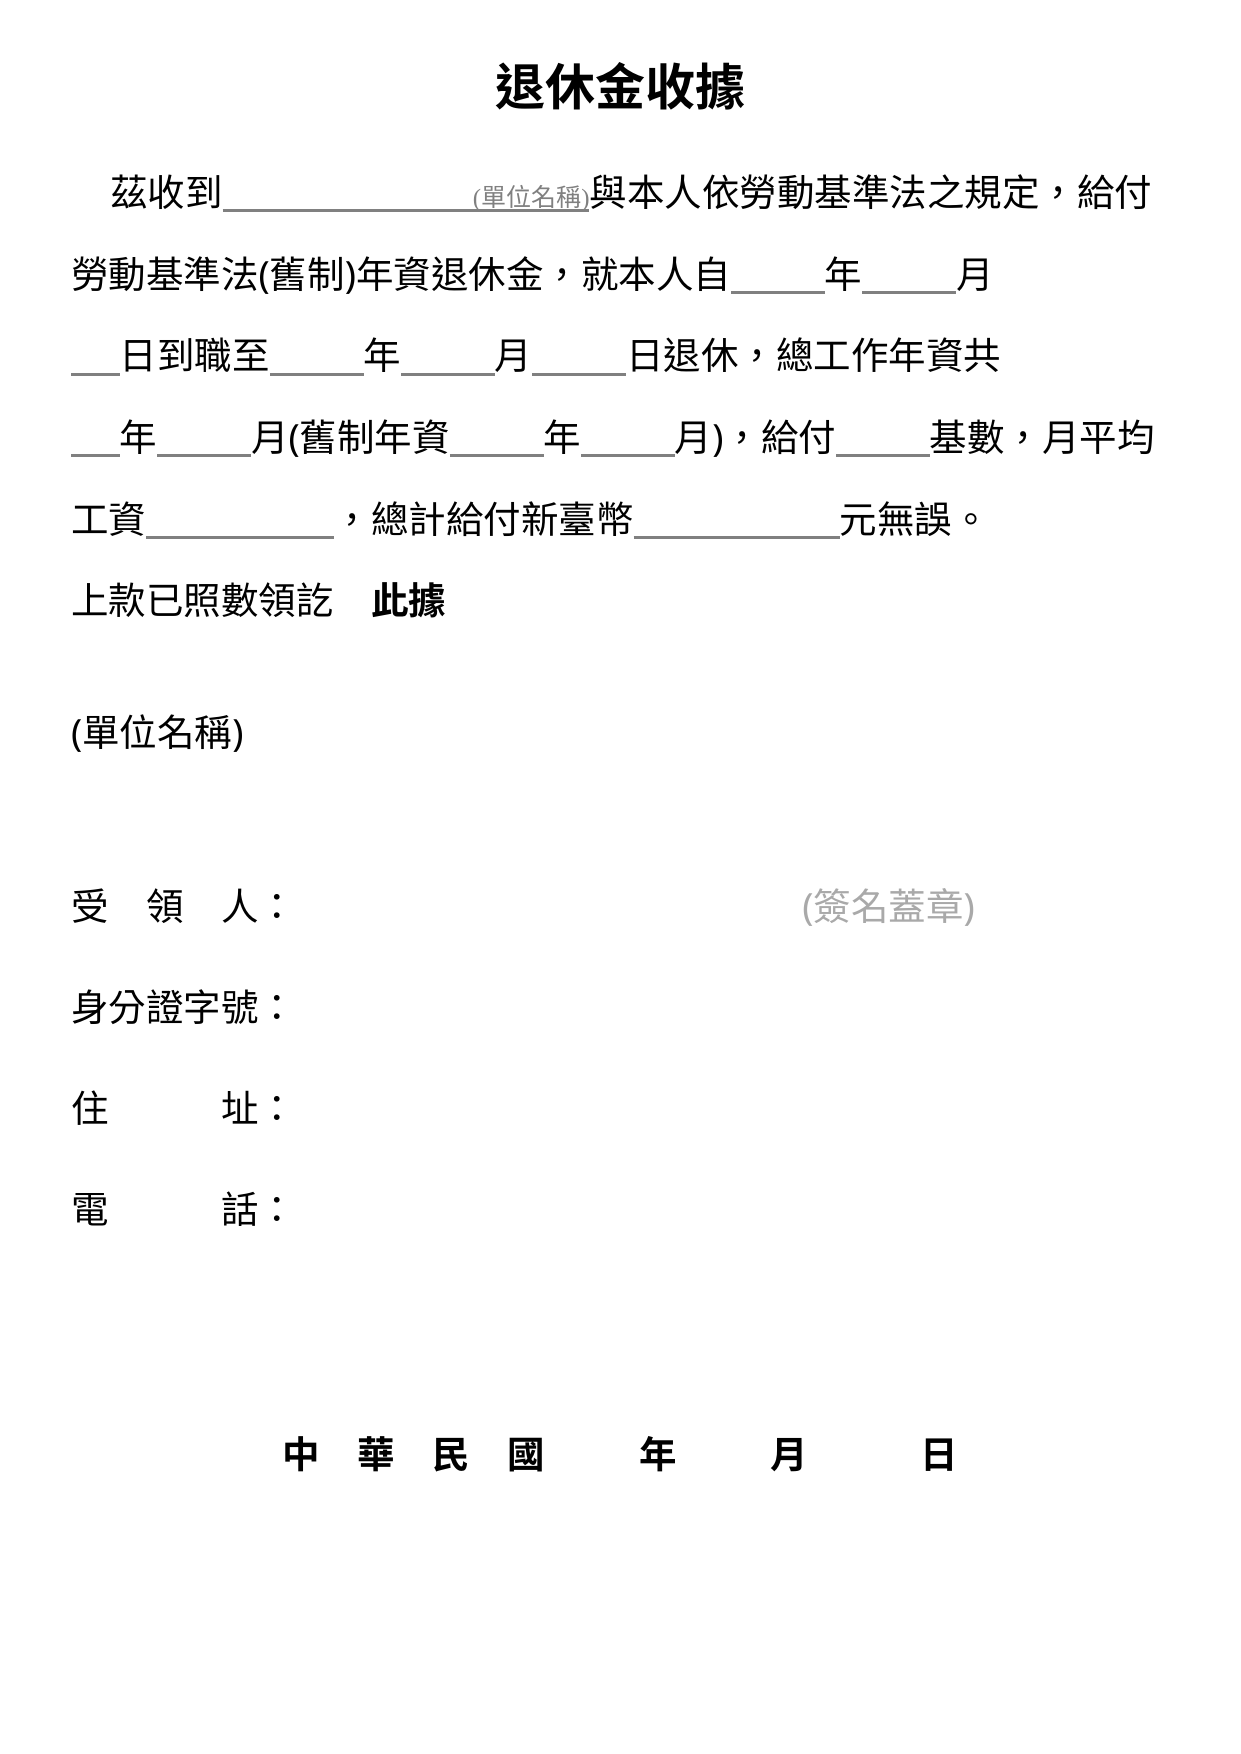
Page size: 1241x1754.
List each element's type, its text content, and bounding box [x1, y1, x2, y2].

text 上款已照數領訖 此據 [71, 571, 1169, 625]
text (單位名稱) [71, 703, 1169, 758]
text 中 華 民 國 年 月 日 [71, 1425, 1169, 1479]
text 受 領 人： (簽名蓋章) [71, 877, 1169, 932]
text 住 址： [71, 1079, 1169, 1133]
text 年 月(舊制年資 年 月)，給付 基數，月平均工資 ，總計給付新臺幣 元無誤。 [71, 408, 1169, 544]
text 退休金收據 [71, 47, 1169, 120]
text 身分證字號： [71, 978, 1169, 1033]
text 茲收到 (單位名稱)與本人依勞動基準法之規定，給付勞動基準法(舊制)年資退休金，就本人自 年 月 [71, 163, 1169, 299]
text 電 話： [71, 1180, 1169, 1234]
text 日到職至 年 月 日退休，總工作年資共 [71, 326, 1169, 381]
